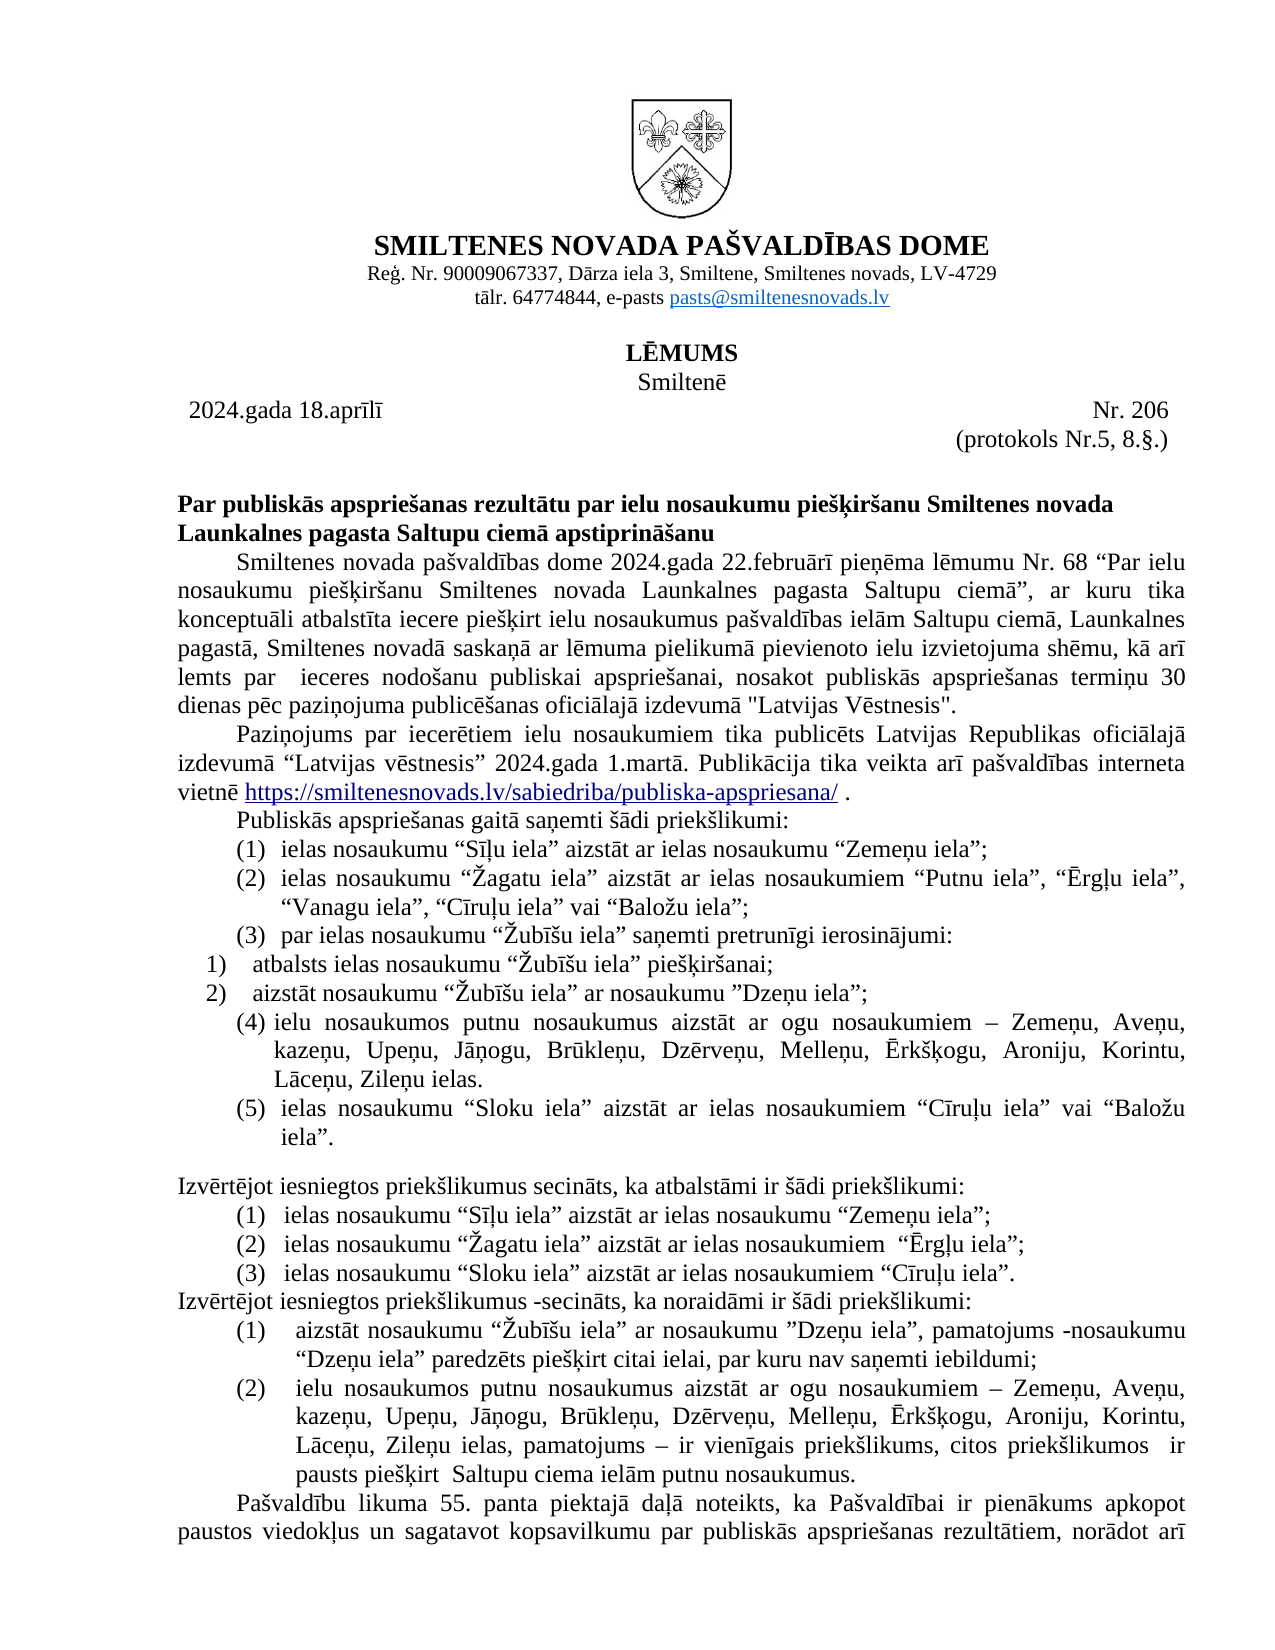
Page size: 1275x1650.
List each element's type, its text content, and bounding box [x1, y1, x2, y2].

list ielas nosaukumu “Sloku iela” aizstāt ar ielas nosaukumiem “Cīruļu iela”. [236, 1258, 1186, 1286]
table_header 2024.gada 18.aprīlī [177, 396, 523, 424]
table_header Nr. 206 [812, 396, 1180, 424]
table_cell [177, 424, 523, 461]
list ielas nosaukumu “Žagatu iela” aizstāt ar ielas nosaukumiem “Ērgļu iela”; [236, 1229, 1186, 1258]
subtitle SMILTENES NOVADA PAŠVALDĪBAS DOME [177, 228, 1186, 261]
list par ielas nosaukumu “Žubīšu iela” saņemti pretrunīgi ierosinājumi: [236, 921, 1186, 949]
text Pašvaldību likuma 55. panta piektajā daļā noteikts, ka Pašvaldībai ir pienākums apkopot paustos viedokļus un sagatavot kopsavilkumu par publiskās apspriešanas rezultātiem, norādot arī [177, 1488, 1186, 1545]
list atbalsts ielas nosaukumu “Žubīšu iela” piešķiršanai; [177, 949, 1186, 978]
text Smiltenes novada pašvaldības dome 2024.gada 22.februārī pieņēma lēmumu Nr. 68 “Par ielu nosaukumu piešķiršanu Smiltenes novada Launkalnes pagasta Saltupu ciemā”, ar kuru tika konceptuāli atbalstīta iecere piešķirt ielu nosaukumus pašvaldības ielām Saltupu ciemā, Launkalnes pagastā, Smiltenes novadā saskaņā ar lēmuma pielikumā pievienoto ielu izvietojuma shēmu, kā arī lemts par ieceres nodošanu publiskai apspriešanai, nosakot publiskās apspriešanas termiņu 30 dienas pēc paziņojuma publicēšanas oficiālajā izdevumā "Latvijas Vēstnesis". [177, 547, 1186, 719]
text Reģ. Nr. 90009067337, Dārza iela 3, Smiltene, Smiltenes novads, LV-4729 [177, 261, 1186, 285]
subtitle Izvērtējot iesniegtos priekšlikumus secināts, ka atbalstāmi ir šādi priekšlikumi: [177, 1171, 1186, 1200]
list ielu nosaukumos putnu nosaukumus aizstāt ar ogu nosaukumiem – Zemeņu, Aveņu, kazeņu, Upeņu, Jāņogu, Brūkleņu, Dzērveņu, Melleņu, Ērkšķogu, Aroniju, Korintu, Lāceņu, Zileņu ielas. [236, 1007, 1186, 1093]
list aizstāt nosaukumu “Žubīšu iela” ar nosaukumu ”Dzeņu iela”; [177, 978, 1186, 1007]
list ielas nosaukumu “Žagatu iela” aizstāt ar ielas nosaukumiem “Putnu iela”, “Ērgļu iela”, “Vanagu iela”, “Cīruļu iela” vai “Baložu iela”; [236, 863, 1186, 921]
table_header [523, 396, 812, 424]
table_cell (protokols Nr.5, 8.§.) [812, 424, 1180, 461]
table_cell [523, 424, 812, 461]
text Par publiskās apspriešanas rezultātu par ielu nosaukumu piešķiršanu Smiltenes novada Launkalnes pagasta Saltupu ciemā apstiprināšanu [177, 489, 1186, 547]
list ielas nosaukumu “Sīļu iela” aizstāt ar ielas nosaukumu “Zemeņu iela”; [236, 834, 1186, 863]
text Paziņojums par iecerētiem ielu nosaukumiem tika publicēts Latvijas Republikas oficiālajā izdevumā “Latvijas vēstnesis” 2024.gada 1.martā. Publikācija tika veikta arī pašvaldības interneta vietnē https://smiltenesnovads.lv/sabiedriba/publiska-apspriesana/ . [177, 719, 1186, 806]
list ielas nosaukumu “Sīļu iela” aizstāt ar ielas nosaukumu “Zemeņu iela”; [236, 1200, 1186, 1229]
list aizstāt nosaukumu “Žubīšu iela” ar nosaukumu ”Dzeņu iela”, pamatojums -nosaukumu “Dzeņu iela” paredzēts piešķirt citai ielai, par kuru nav saņemti iebildumi; [236, 1315, 1186, 1373]
subtitle Smiltenē [177, 367, 1186, 396]
text Publiskās apspriešanas gaitā saņemti šādi priekšlikumi: [177, 806, 1186, 834]
list ielas nosaukumu “Sloku iela” aizstāt ar ielas nosaukumiem “Cīruļu iela” vai “Baložu iela”. [236, 1093, 1186, 1151]
text tālr. 64774844, e-pasts pasts@smiltenesnovads.lv [177, 285, 1186, 309]
subtitle LĒMUMS [177, 338, 1186, 367]
list ielu nosaukumos putnu nosaukumus aizstāt ar ogu nosaukumiem – Zemeņu, Aveņu, kazeņu, Upeņu, Jāņogu, Brūkleņu, Dzērveņu, Melleņu, Ērkšķogu, Aroniju, Korintu, Lāceņu, Zileņu ielas, pamatojums – ir vienīgais priekšlikums, citos priekšlikumos ir pausts piešķirt Saltupu ciema ielām putnu nosaukumus. [236, 1373, 1186, 1488]
text Izvērtējot iesniegtos priekšlikumus -secināts, ka noraidāmi ir šādi priekšlikumi: [177, 1286, 1186, 1315]
